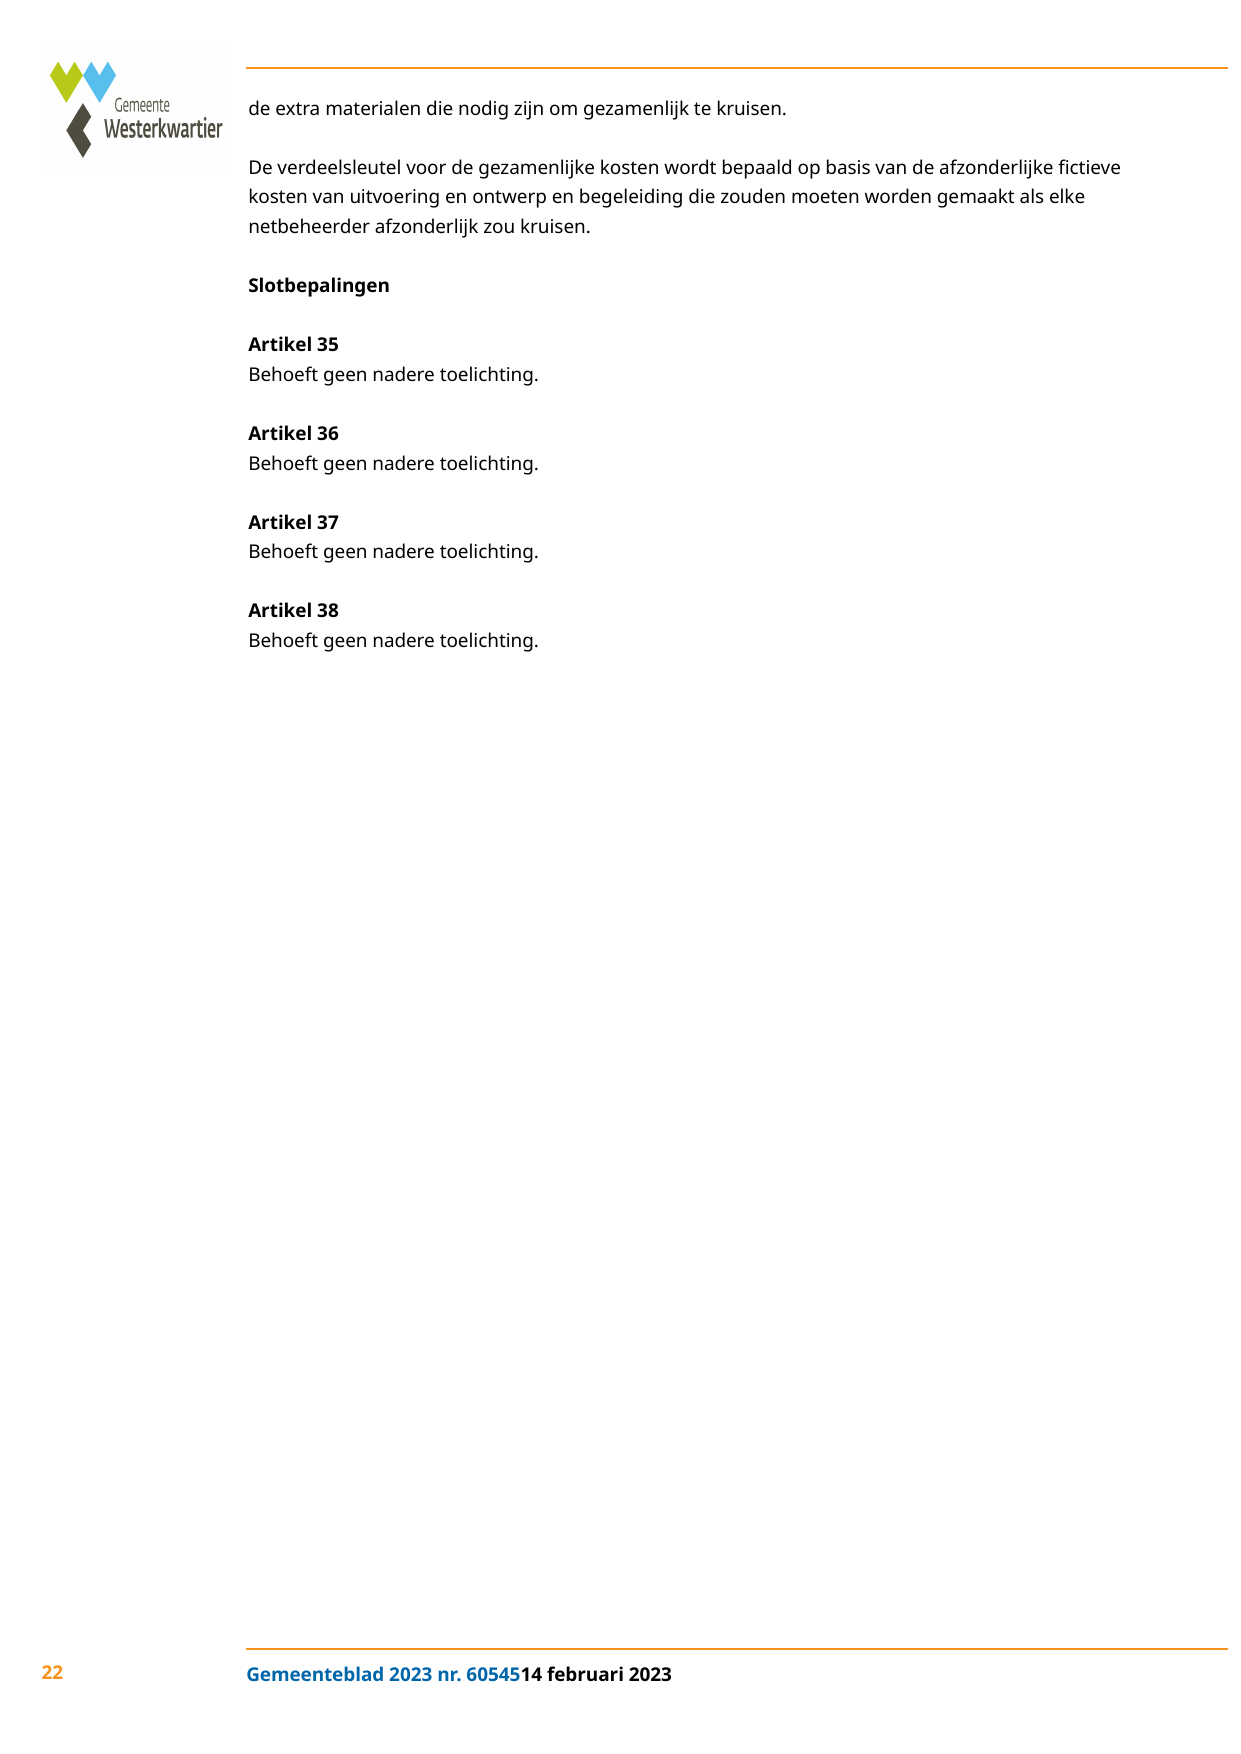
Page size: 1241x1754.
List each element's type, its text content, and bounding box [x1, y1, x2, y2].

text Behoeft geen nadere toelichting. [248, 361, 1152, 387]
text Behoeft geen nadere toelichting. [248, 627, 1152, 653]
text Slotbepalingen [248, 272, 1152, 298]
text Behoeft geen nadere toelichting. [248, 538, 1152, 564]
text Artikel 36 [248, 420, 1152, 446]
text Artikel 35 [248, 331, 1152, 357]
text Artikel 37 [248, 509, 1152, 535]
text Artikel 38 [248, 598, 1152, 623]
text de extra materialen die nodig zijn om gezamenlijk te kruisen. [248, 95, 1152, 121]
picture [41, 47, 231, 172]
text De verdeelsleutel voor de gezamenlijke kosten wordt bepaald op basis van de afzonderlijke fictieve kosten van uitvoering en ontwerp en begeleiding die zouden moeten worden gemaakt als elke netbeheerder afzonderlijk zou kruisen. [248, 154, 1152, 239]
text Behoeft geen nadere toelichting. [248, 450, 1152, 476]
